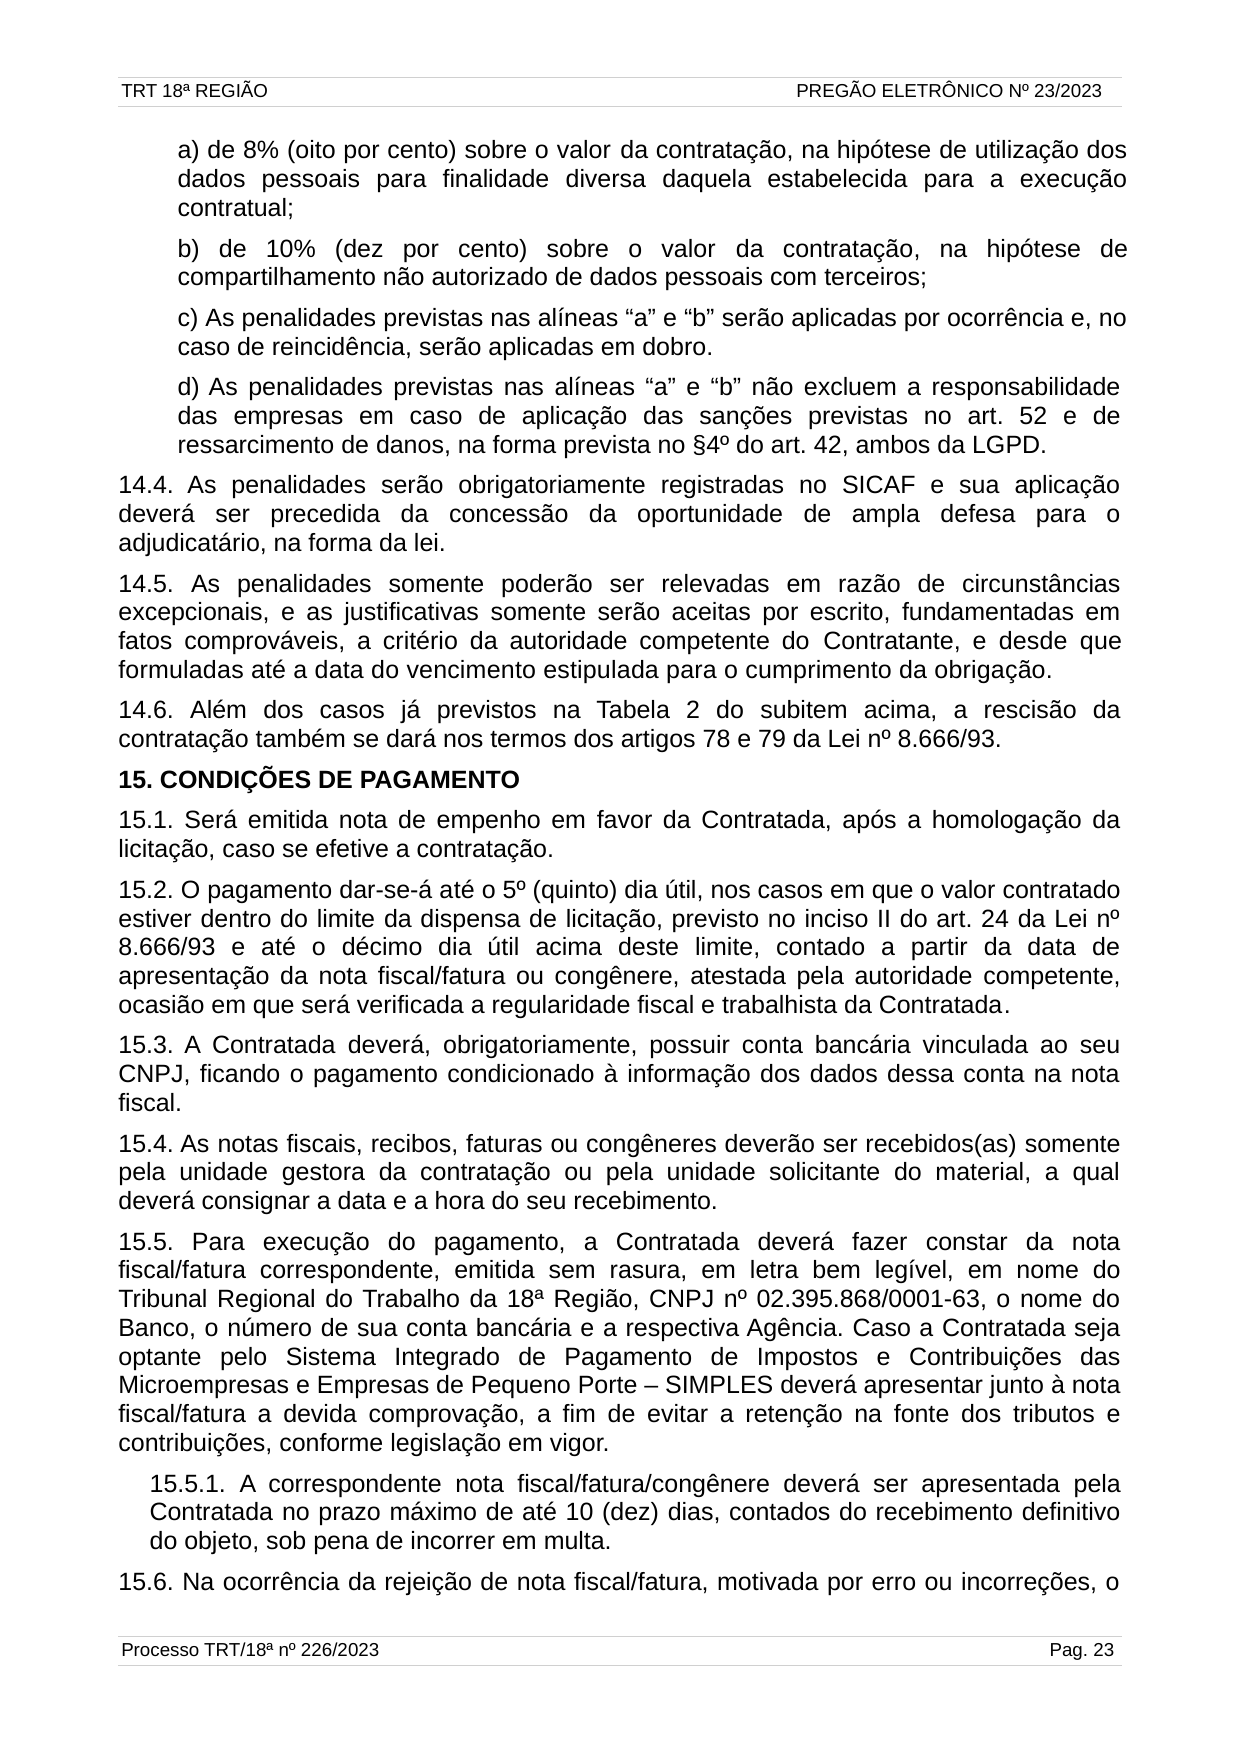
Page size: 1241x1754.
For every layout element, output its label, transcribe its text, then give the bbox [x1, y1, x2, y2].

text b) de 10% (dez por cento) sobre o valor da contratação, na hipótese de compartilhamento não autorizado de dados pessoais com terceiros; [177, 234, 1128, 291]
text a) de 8% (oito por cento) sobre o valor da contratação, na hipótese de utilização dos dados pessoais para finalidade diversa daquela estabelecida para a execução contratual; [177, 136, 1128, 222]
text d) As penalidades previstas nas alíneas “a” e “b” não excluem a responsabilidade das empresas em caso de aplicação das sanções previstas no art. 52 e de ressarcimento de danos, na forma prevista no §4º do art. 42, ambos da LGPD. [177, 372, 1122, 459]
text 15.3. A Contratada deverá, obrigatoriamente, possuir conta bancária vinculada ao seu CNPJ, ficando o pagamento condicionado à informação dos dados dessa conta na nota fiscal. [118, 1031, 1122, 1117]
text 15.5. Para execução do pagamento, a Contratada deverá fazer constar da nota fiscal/fatura correspondente, emitida sem rasura, em letra bem legível, em nome do Tribunal Regional do Trabalho da 18ª Região, CNPJ nº 02.395.868/0001-63, o nome do Banco, o número de sua conta bancária e a respectiva Agência. Caso a Contratada seja optante pelo Sistema Integrado de Pagamento de Impostos e Contribuições das Microempresas e Empresas de Pequeno Porte – SIMPLES deverá apresentar junto à nota fiscal/fatura a devida comprovação, a fim de evitar a retenção na fonte dos tributos e contribuições, conforme legislação em vigor. [118, 1227, 1122, 1457]
text 14.5. As penalidades somente poderão ser relevadas em razão de circunstâncias excepcionais, e as justificativas somente serão aceitas por escrito, fundamentadas em fatos comprováveis, a critério da autoridade competente do Contratante, e desde que formuladas até a data do vencimento estipulada para o cumprimento da obrigação. [118, 569, 1122, 684]
text 14.6. Além dos casos já previstos na Tabela 2 do subitem acima, a rescisão da contratação também se dará nos termos dos artigos 78 e 79 da Lei nº 8.666/93. [118, 696, 1122, 753]
text 15.2. O pagamento dar-se-á até o 5º (quinto) dia útil, nos casos em que o valor contratado estiver dentro do limite da dispensa de licitação, previsto no inciso II do art. 24 da Lei nº 8.666/93 e até o décimo dia útil acima deste limite, contado a partir da data de apresentação da nota fiscal/fatura ou congênere, atestada pela autoridade competente, ocasião em que será verificada a regularidade fiscal e trabalhista da Contratada. [118, 875, 1122, 1019]
text c) As penalidades previstas nas alíneas “a” e “b” serão aplicadas por ocorrência e, no caso de reincidência, serão aplicadas em dobro. [177, 303, 1128, 361]
text 15.4. As notas fiscais, recibos, faturas ou congêneres deverão ser recebidos(as) somente pela unidade gestora da contratação ou pela unidade solicitante do material, a qual deverá consignar a data e a hora do seu recebimento. [118, 1129, 1122, 1215]
text 14.4. As penalidades serão obrigatoriamente registradas no SICAF e sua aplicação deverá ser precedida da concessão da oportunidade de ampla defesa para o adjudicatário, na forma da lei. [118, 471, 1122, 557]
text 15.1. Será emitida nota de empenho em favor da Contratada, após a homologação da licitação, caso se efetive a contratação. [118, 806, 1122, 863]
text 15.6. Na ocorrência da rejeição de nota fiscal/fatura, motivada por erro ou incorreções, o [118, 1567, 1122, 1596]
text 15.5.1. A correspondente nota fiscal/fatura/congênere deverá ser apresentada pela Contratada no prazo máximo de até 10 (dez) dias, contados do recebimento definitivo do objeto, sob pena de incorrer em multa. [149, 1469, 1122, 1555]
text 15. CONDIÇÕES DE PAGAMENTO [118, 765, 1122, 794]
